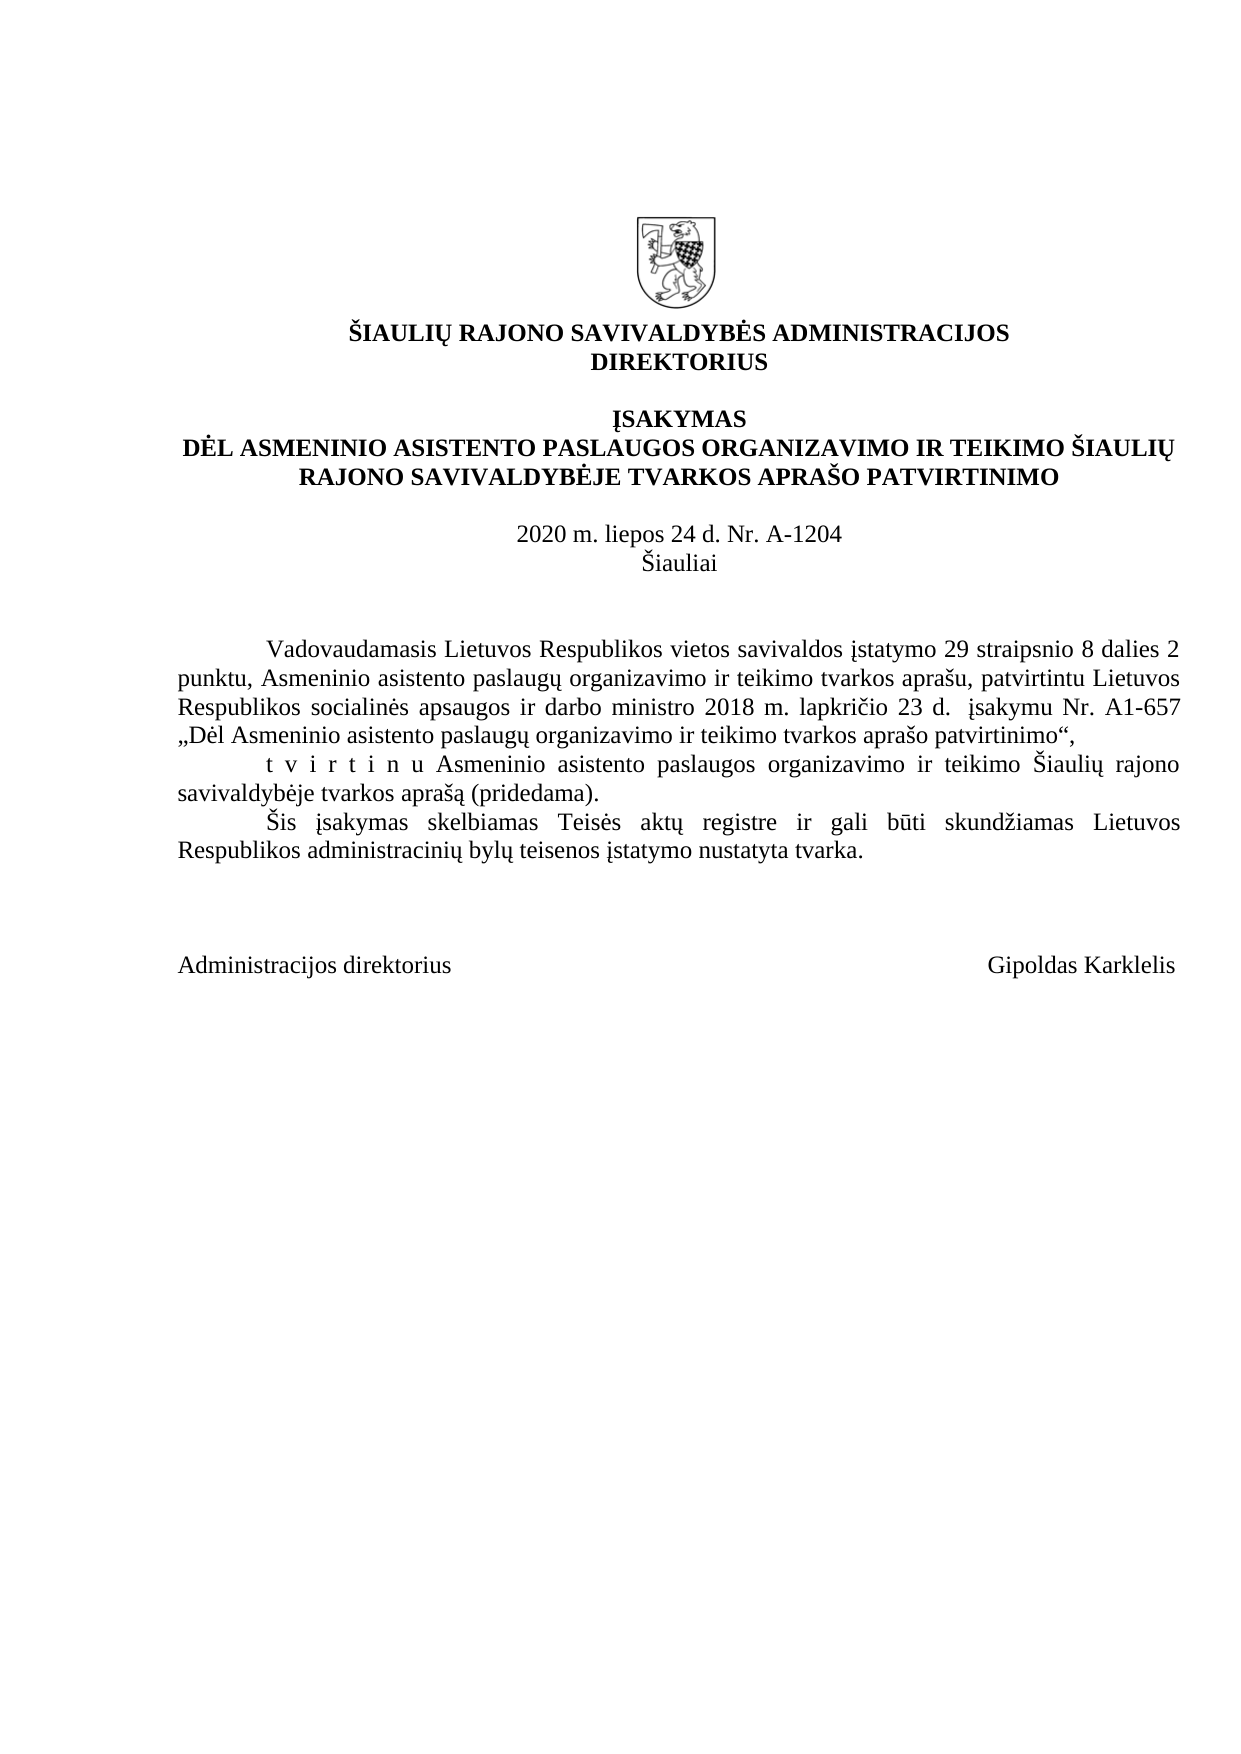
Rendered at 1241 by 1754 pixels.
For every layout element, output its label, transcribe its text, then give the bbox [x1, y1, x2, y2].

text ŠIAULIŲ RAJONO SAVIVALDYBĖS ADMINISTRACIJOS [177, 318, 1181, 347]
text Šis įsakymas skelbiamas Teisės aktų registre ir gali būti skundžiamas Lietuvos Respublikos administracinių bylų teisenos įstatymo nustatyta tvarka. [177, 807, 1181, 864]
text Administracijos direktorius Gipoldas Karklelis [177, 950, 1181, 979]
text DIREKTORIUS [177, 347, 1181, 375]
text Šiauliai [177, 548, 1181, 577]
text 2020 m. liepos 24 d. Nr. A-1204 [177, 519, 1181, 548]
text Vadovaudamasis Lietuvos Respublikos vietos savivaldos įstatymo 29 straipsnio 8 dalies 2 punktu, Asmeninio asistento paslaugų organizavimo ir teikimo tvarkos aprašu, patvirtintu Lietuvos Respublikos socialinės apsaugos ir darbo ministro 2018 m. lapkričio 23 d. įsakymu Nr. A1-657 „Dėl Asmeninio asistento paslaugų organizavimo ir teikimo tvarkos aprašo patvirtinimo“, [177, 634, 1181, 749]
text DĖL ASMENINIO ASISTENTO PASLAUGOS ORGANIZAVIMO IR TEIKIMO ŠIAULIŲ RAJONO SAVIVALDYBĖJE TVARKOS APRAŠO PATVIRTINIMO [177, 433, 1181, 490]
text ĮSAKYMAS [177, 404, 1181, 433]
text t v i r t i n u Asmeninio asistento paslaugos organizavimo ir teikimo Šiaulių rajono savivaldybėje tvarkos aprašą (pridedama). [177, 749, 1181, 807]
